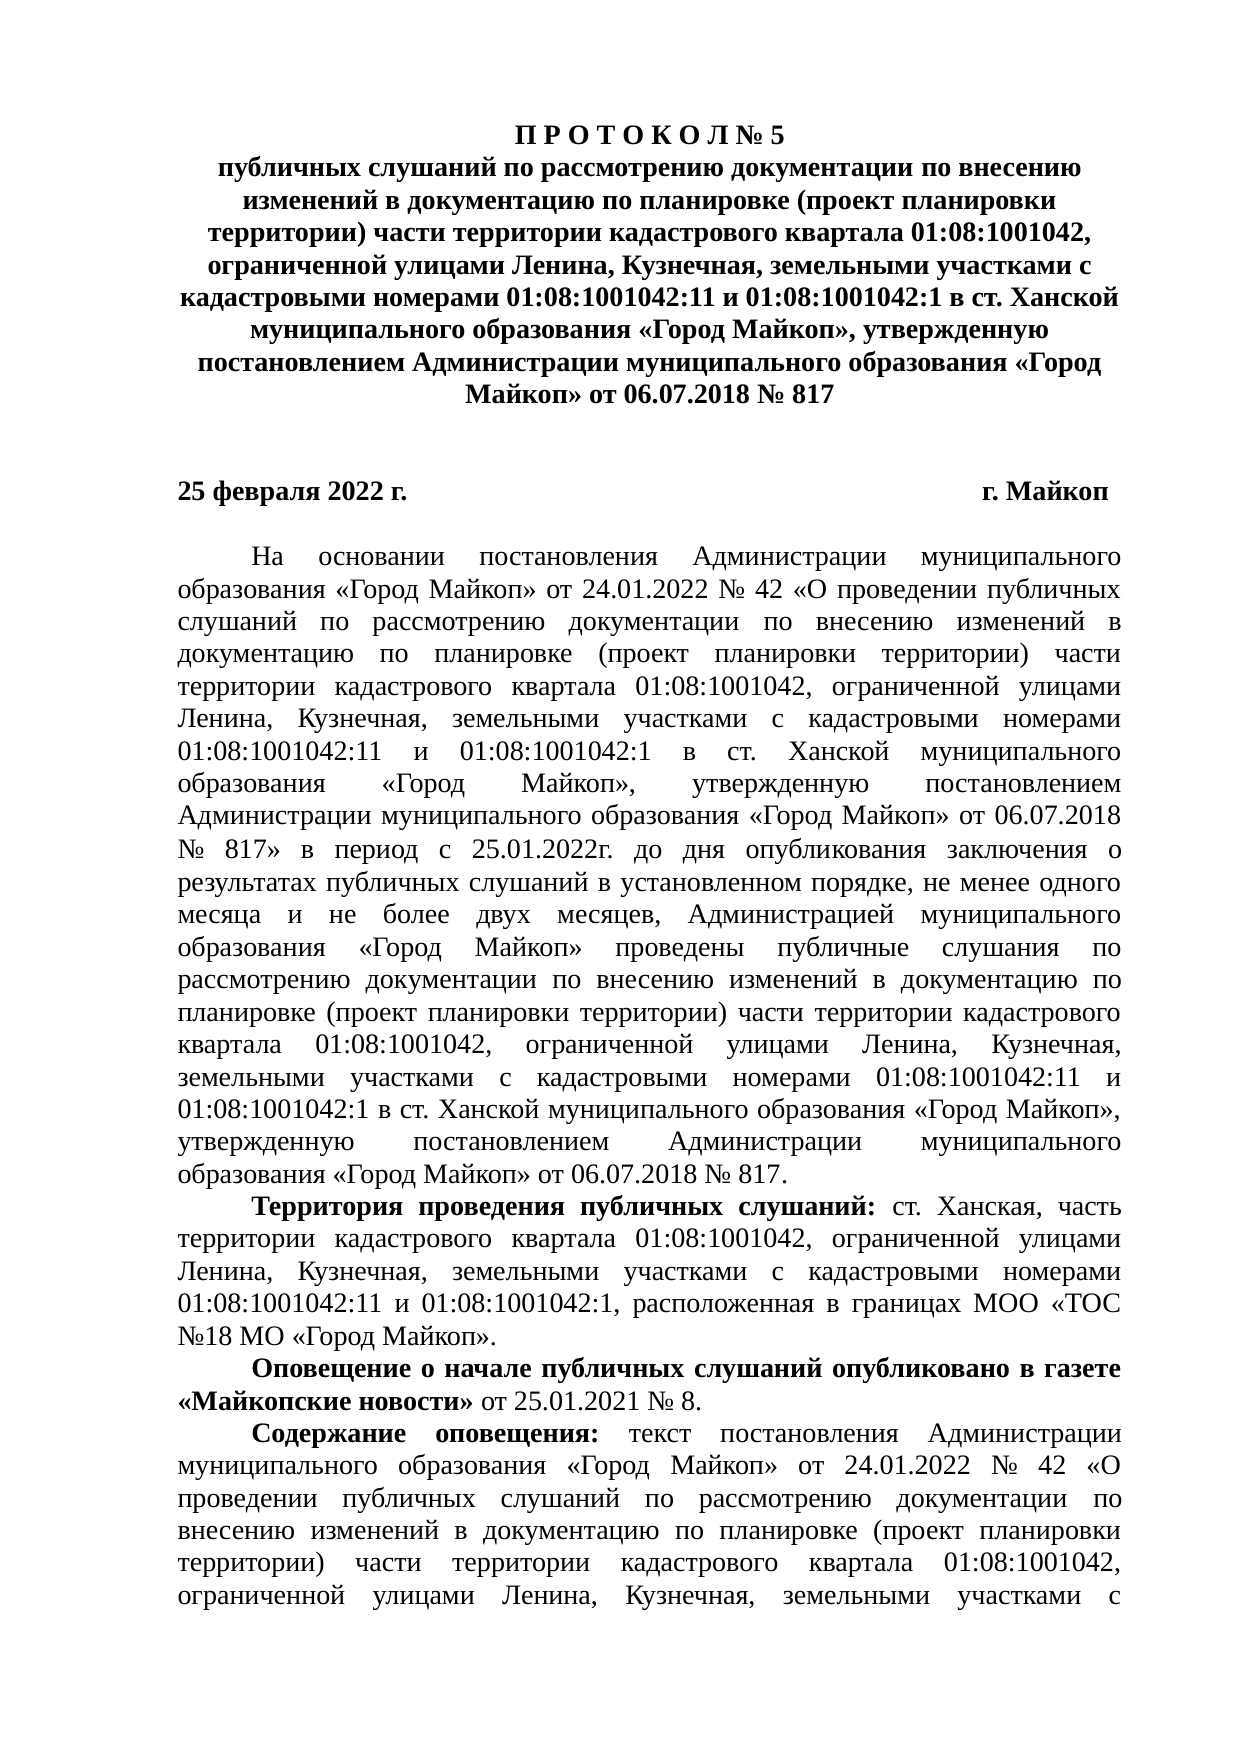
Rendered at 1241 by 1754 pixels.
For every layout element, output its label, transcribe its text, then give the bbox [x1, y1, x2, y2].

text Содержание оповещения: текст постановления Администрации муниципального образования «Город Майкоп» от 24.01.2022 № 42 «О проведении публичных слушаний по рассмотрению документации по внесению изменений в документацию по планировке (проект планировки территории) части территории кадастрового квартала 01:08:1001042, ограниченной улицами Ленина, Кузнечная, земельными участками с [177, 1416, 1122, 1610]
text П Р О Т О К О Л № 5 [177, 118, 1122, 151]
text На основании постановления Администрации муниципального образования «Город Майкоп» от 24.01.2022 № 42 «О проведении публичных слушаний по рассмотрению документации по внесению изменений в документацию по планировке (проект планировки территории) части территории кадастрового квартала 01:08:1001042, ограниченной улицами Ленина, Кузнечная, земельными участками с кадастровыми номерами 01:08:1001042:11 и 01:08:1001042:1 в ст. Ханской муниципального образования «Город Майкоп», утвержденную постановлением Администрации муниципального образования «Город Майкоп» от 06.07.2018 № 817» в период с 25.01.2022г. до дня опубликования заключения о результатах публичных слушаний в установленном порядке, не менее одного месяца и не более двух месяцев, Администрацией муниципального образования «Город Майкоп» проведены публичные слушания по рассмотрению документации по внесению изменений в документацию по планировке (проект планировки территории) части территории кадастрового квартала 01:08:1001042, ограниченной улицами Ленина, Кузнечная, земельными участками с кадастровыми номерами 01:08:1001042:11 и 01:08:1001042:1 в ст. Ханской муниципального образования «Город Майкоп», утвержденную постановлением Администрации муниципального образования «Город Майкоп» от 06.07.2018 № 817. [177, 539, 1122, 1189]
text публичных слушаний по рассмотрению документации по внесению изменений в документацию по планировке (проект планировки территории) части территории кадастрового квартала 01:08:1001042, ограниченной улицами Ленина, Кузнечная, земельными участками с кадастровыми номерами 01:08:1001042:11 и 01:08:1001042:1 в ст. Ханской муниципального образования «Город Майкоп», утвержденную постановлением Администрации муниципального образования «Город Майкоп» от 06.07.2018 № 817 [177, 151, 1122, 410]
text Оповещение о начале публичных слушаний опубликовано в газете «Майкопские новости» от 25.01.2021 № 8. [177, 1351, 1122, 1416]
text 25 февраля 2022 г. г. Майкоп [177, 474, 1122, 507]
text Территория проведения публичных слушаний: ст. Ханская, часть территории кадастрового квартала 01:08:1001042, ограниченной улицами Ленина, Кузнечная, земельными участками с кадастровыми номерами 01:08:1001042:11 и 01:08:1001042:1, расположенная в границах МОО «ТОС №18 МО «Город Майкоп». [177, 1189, 1122, 1351]
